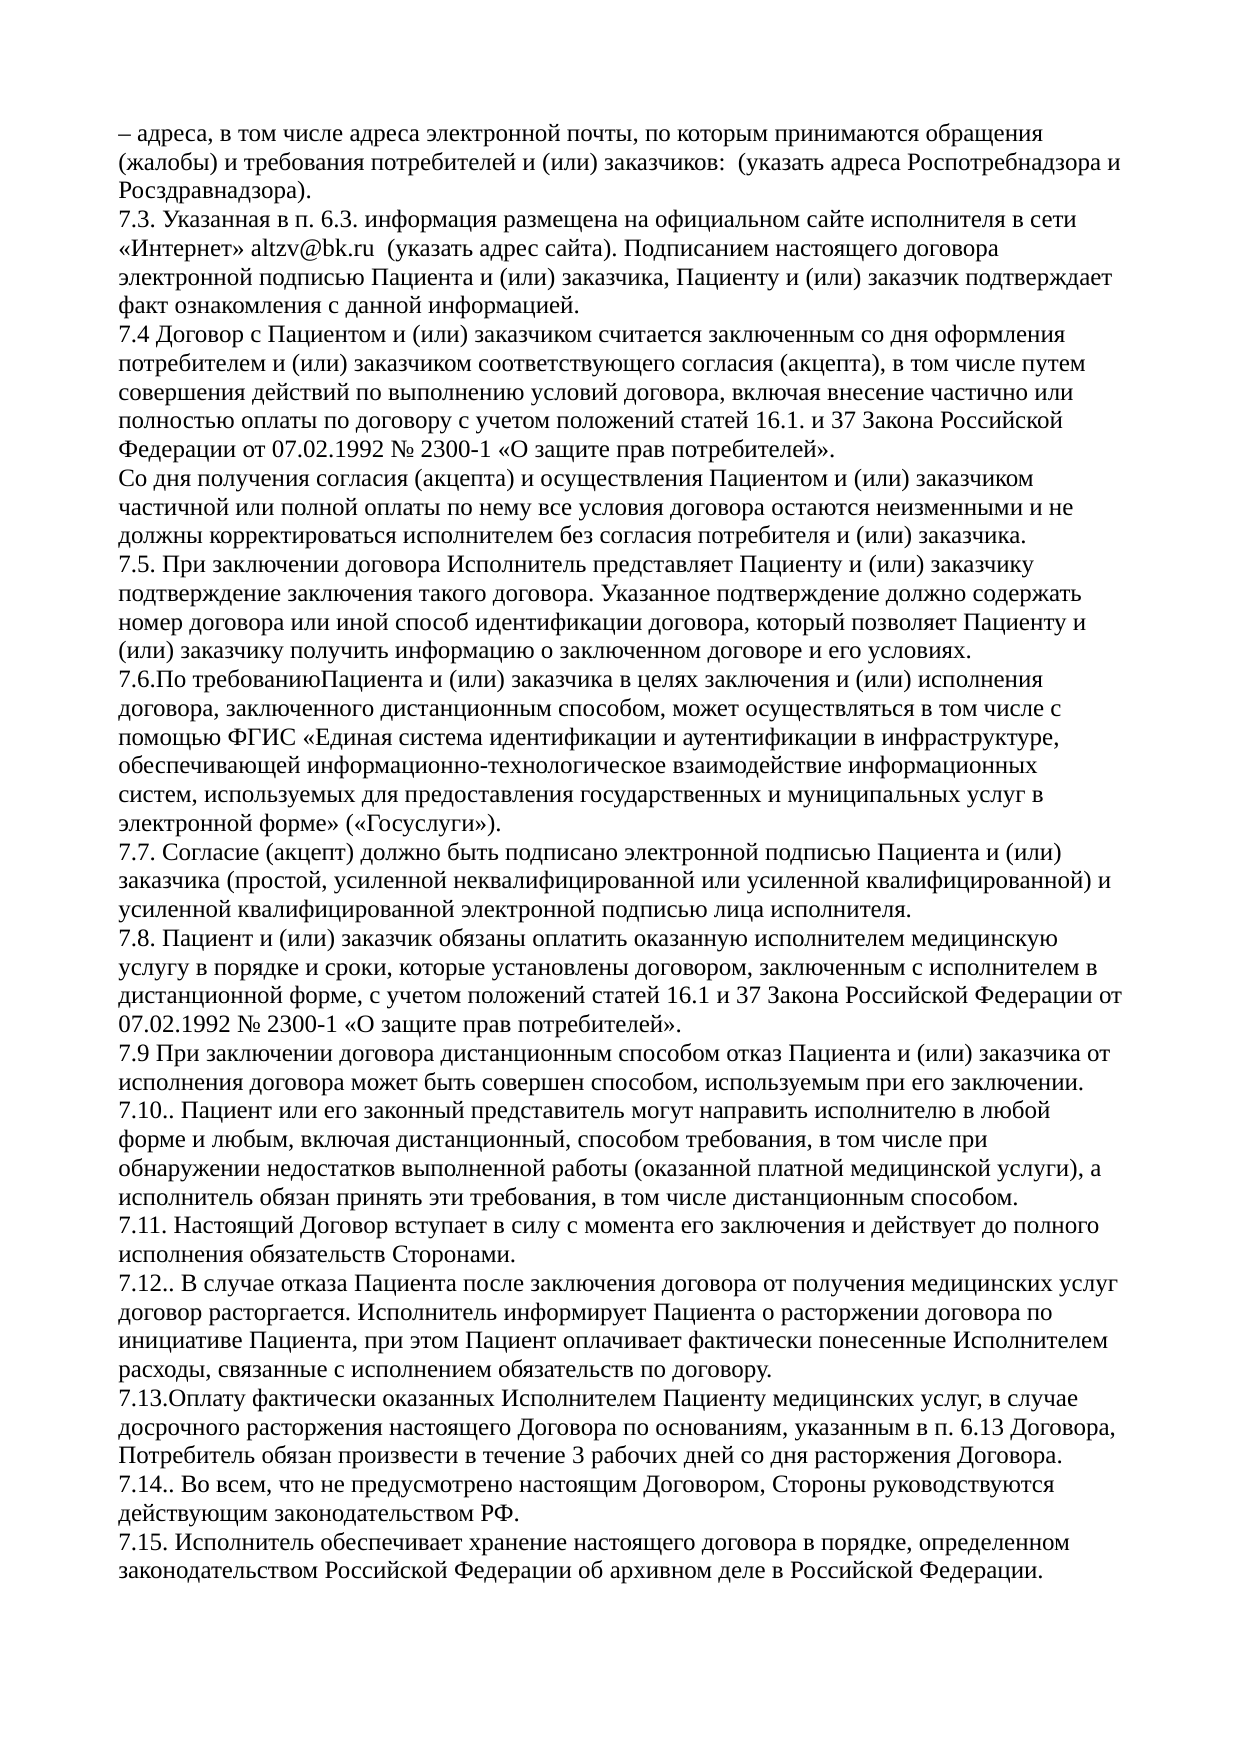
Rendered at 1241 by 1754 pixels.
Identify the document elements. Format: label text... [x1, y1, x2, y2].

text 7.3. Указанная в п. 6.3. информация размещена на официальном сайте исполнителя в сети «Интернет» altzv@bk.ru (указать адрес сайта). Подписанием настоящего договора электронной подписью Пациента и (или) заказчика, Пациенту и (или) заказчик подтверждает факт ознакомления с данной информацией. [118, 204, 1122, 319]
text Со дня получения согласия (акцепта) и осуществления Пациентом и (или) заказчиком частичной или полной оплаты по нему все условия договора остаются неизменными и не должны корректироваться исполнителем без согласия потребителя и (или) заказчика. [118, 463, 1122, 549]
text 7.11. Настоящий Договор вступает в силу с момента его заключения и действует до полного исполнения обязательств Сторонами. [118, 1211, 1122, 1268]
text 7.10.. Пациент или его законный представитель могут направить исполнителю в любой форме и любым, включая дистанционный, способом требования, в том числе при обнаружении недостатков выполненной работы (оказанной платной медицинской услуги), а исполнитель обязан принять эти требования, в том числе дистанционным способом. [118, 1096, 1122, 1211]
text 7.8. Пациент и (или) заказчик обязаны оплатить оказанную исполнителем медицинскую услугу в порядке и сроки, которые установлены договором, заключенным с исполнителем в дистанционной форме, с учетом положений статей 16.1 и 37 Закона Российской Федерации от 07.02.1992 № 2300-1 «О защите прав потребителей». [118, 923, 1122, 1038]
text 7.4 Договор с Пациентом и (или) заказчиком считается заключенным со дня оформления потребителем и (или) заказчиком соответствующего согласия (акцепта), в том числе путем совершения действий по выполнению условий договора, включая внесение частично или полностью оплаты по договору с учетом положений статей 16.1. и 37 Закона Российской Федерации от 07.02.1992 № 2300-1 «О защите прав потребителей». [118, 319, 1122, 463]
text 7.13.Оплату фактически оказанных Исполнителем Пациенту медицинских услуг, в случае досрочного расторжения настоящего Договора по основаниям, указанным в п. 6.13 Договора, Потребитель обязан произвести в течение 3 рабочих дней со дня расторжения Договора. [118, 1383, 1122, 1469]
text – адреса, в том числе адреса электронной почты, по которым принимаются обращения (жалобы) и требования потребителей и (или) заказчиков: (указать адреса Роспотребнадзора и Росздравнадзора). [118, 118, 1122, 204]
text 7.15. Исполнитель обеспечивает хранение настоящего договора в порядке, определенном законодательством Российской Федерации об архивном деле в Российской Федерации. [118, 1527, 1122, 1584]
text 7.14.. Во всем, что не предусмотрено настоящим Договором, Стороны руководствуются действующим законодательством РФ. [118, 1469, 1122, 1527]
text 7.12.. В случае отказа Пациента после заключения договора от получения медицинских услуг договор расторгается. Исполнитель информирует Пациента о расторжении договора по инициативе Пациента, при этом Пациент оплачивает фактически понесенные Исполнителем расходы, связанные с исполнением обязательств по договору. [118, 1268, 1122, 1383]
text 7.9 При заключении договора дистанционным способом отказ Пациента и (или) заказчика от исполнения договора может быть совершен способом, используемым при его заключении. [118, 1038, 1122, 1096]
text 7.5. При заключении договора Исполнитель представляет Пациенту и (или) заказчику подтверждение заключения такого договора. Указанное подтверждение должно содержать номер договора или иной способ идентификации договора, который позволяет Пациенту и (или) заказчику получить информацию о заключенном договоре и его условиях. [118, 549, 1122, 664]
text 7.6.По требованиюПациента и (или) заказчика в целях заключения и (или) исполнения договора, заключенного дистанционным способом, может осуществляться в том числе с помощью ФГИС «Единая система идентификации и аутентификации в инфраструктуре, обеспечивающей информационно-технологическое взаимодействие информационных систем, используемых для предоставления государственных и муниципальных услуг в электронной форме» («Госуслуги»). [118, 664, 1122, 837]
text 7.7. Согласие (акцепт) должно быть подписано электронной подписью Пациента и (или) заказчика (простой, усиленной неквалифицированной или усиленной квалифицированной) и усиленной квалифицированной электронной подписью лица исполнителя. [118, 837, 1122, 923]
